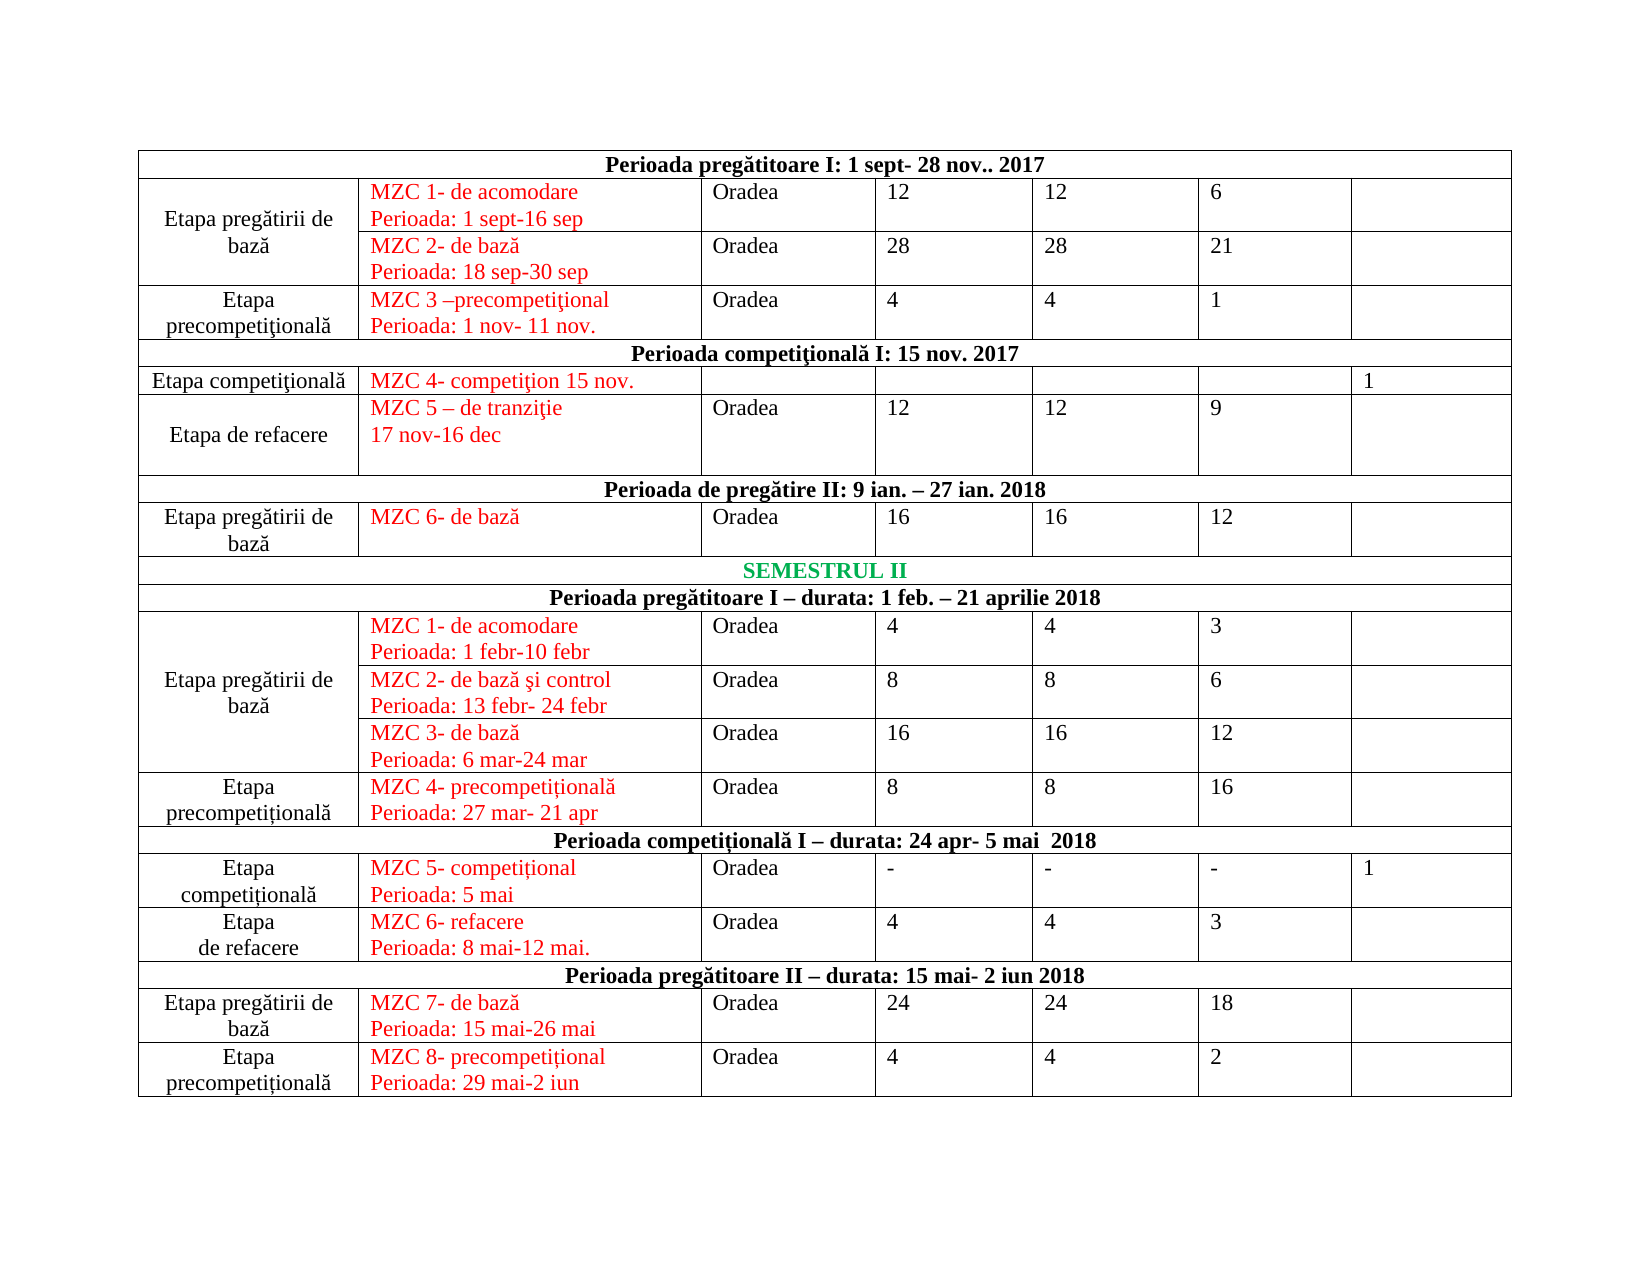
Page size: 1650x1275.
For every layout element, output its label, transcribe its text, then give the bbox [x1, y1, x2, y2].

table_cell [1033, 367, 1198, 393]
table_cell 8 [1033, 773, 1198, 826]
table_cell MZC 2- de bază Perioada: 18 sep-30 sep [359, 232, 701, 285]
table_cell - [1033, 854, 1198, 907]
table_cell Etapa de refacere [139, 395, 358, 475]
table_cell - [876, 854, 1032, 907]
table_cell 21 [1199, 232, 1351, 285]
table_cell 16 [876, 719, 1032, 772]
table_cell Etapa precompetițională [139, 773, 358, 826]
table_cell Etapa pregătirii de bază [139, 989, 358, 1042]
table_cell MZC 4- precompetițională Perioada: 27 mar- 21 apr [359, 773, 701, 826]
table_cell 1 [1352, 854, 1511, 907]
table_cell Etapa pregătirii de bază [139, 612, 358, 772]
table_cell [1352, 395, 1511, 475]
table_cell 8 [876, 773, 1032, 826]
table_cell Perioada pregătitoare II – durata: 15 mai- 2 iun 2018 [139, 962, 1511, 988]
table_cell 4 [1033, 1043, 1198, 1096]
table_cell 3 [1199, 908, 1351, 961]
table_cell 4 [1033, 908, 1198, 961]
table_cell Perioada competiţională I: 15 nov. 2017 [139, 340, 1511, 366]
table_cell 3 [1199, 612, 1351, 664]
table_cell Etapa precompetiţională [139, 286, 358, 339]
table_cell MZC 3 –precompetiţional Perioada: 1 nov- 11 nov. [359, 286, 701, 339]
table_cell 12 [1199, 503, 1351, 556]
table_cell [1352, 503, 1511, 556]
table_cell 18 [1199, 989, 1351, 1042]
table_cell MZC 6- de bază [359, 503, 701, 556]
table_cell 2 [1199, 1043, 1351, 1096]
table_cell [1199, 367, 1351, 393]
table_cell Oradea [702, 666, 875, 718]
table_cell MZC 4- competiţion 15 nov. [359, 367, 701, 393]
table_cell 1 [1199, 286, 1351, 339]
table_cell MZC 3- de bază Perioada: 6 mar-24 mar [359, 719, 701, 772]
table_cell [1352, 612, 1511, 664]
table_cell Oradea [702, 286, 875, 339]
table_cell MZC 5- competițional Perioada: 5 mai [359, 854, 701, 907]
table_cell Etapa precompetițională [139, 1043, 358, 1096]
table_cell - [1199, 854, 1351, 907]
table_cell Oradea [702, 719, 875, 772]
table_cell MZC 6- refacere Perioada: 8 mai-12 mai. [359, 908, 701, 961]
table_cell Oradea [702, 854, 875, 907]
table_cell 1 [1352, 367, 1511, 393]
table_cell 9 [1199, 395, 1351, 475]
table_cell [1352, 773, 1511, 826]
table_cell 6 [1199, 179, 1351, 231]
table_cell Oradea [702, 773, 875, 826]
table_cell 28 [876, 232, 1032, 285]
table_cell 12 [1199, 719, 1351, 772]
table_cell 8 [1033, 666, 1198, 718]
table_cell 6 [1199, 666, 1351, 718]
table_cell 16 [876, 503, 1032, 556]
table_cell 4 [876, 286, 1032, 339]
table_cell [1352, 232, 1511, 285]
table_cell Oradea [702, 179, 875, 231]
table_cell Perioada de pregătire II: 9 ian. – 27 ian. 2018 [139, 476, 1511, 502]
table_cell 12 [1033, 179, 1198, 231]
table_cell 4 [876, 612, 1032, 664]
table_cell Etapa pregătirii de bază [139, 503, 358, 556]
table_cell 4 [1033, 286, 1198, 339]
table_cell 4 [876, 908, 1032, 961]
table_cell MZC 2- de bază şi control Perioada: 13 febr- 24 febr [359, 666, 701, 718]
table_cell Perioada competițională I – durata: 24 apr- 5 mai 2018 [139, 827, 1511, 853]
table_cell SEMESTRUL II [139, 557, 1511, 583]
table_cell [702, 367, 875, 393]
table_cell 12 [876, 395, 1032, 475]
table_cell Etapa competițională [139, 854, 358, 907]
table_cell 12 [1033, 395, 1198, 475]
table_cell Perioada pregătitoare I: 1 sept- 28 nov.. 2017 [139, 151, 1511, 177]
table_cell Oradea [702, 503, 875, 556]
table_cell Oradea [702, 989, 875, 1042]
table_cell 4 [876, 1043, 1032, 1096]
table_cell [1352, 908, 1511, 961]
table_cell Etapa pregătirii de bază [139, 179, 358, 285]
table_cell 24 [1033, 989, 1198, 1042]
table_cell [1352, 666, 1511, 718]
table_cell 16 [1199, 773, 1351, 826]
table_cell [1352, 989, 1511, 1042]
table_cell 4 [1033, 612, 1198, 664]
table_cell Oradea [702, 612, 875, 664]
table_cell 16 [1033, 503, 1198, 556]
table_cell 12 [876, 179, 1032, 231]
table_cell Oradea [702, 232, 875, 285]
table_cell Etapa competiţională [139, 367, 358, 393]
table_cell MZC 1- de acomodare Perioada: 1 febr-10 febr [359, 612, 701, 664]
table_cell 16 [1033, 719, 1198, 772]
table_cell MZC 8- precompetițional Perioada: 29 mai-2 iun [359, 1043, 701, 1096]
table_cell 28 [1033, 232, 1198, 285]
table_cell MZC 7- de bază Perioada: 15 mai-26 mai [359, 989, 701, 1042]
table_cell Oradea [702, 1043, 875, 1096]
table_cell Oradea [702, 908, 875, 961]
table_cell [876, 367, 1032, 393]
table_cell Oradea [702, 395, 875, 475]
table_cell MZC 5 – de tranziţie 17 nov-16 dec [359, 395, 701, 475]
table_cell Perioada pregătitoare I – durata: 1 feb. – 21 aprilie 2018 [139, 585, 1511, 611]
table_cell [1352, 1043, 1511, 1096]
table_cell [1352, 179, 1511, 231]
table_cell [1352, 719, 1511, 772]
table_cell MZC 1- de acomodare Perioada: 1 sept-16 sep [359, 179, 701, 231]
table_cell 8 [876, 666, 1032, 718]
table_cell Etapa de refacere [139, 908, 358, 961]
table_cell 24 [876, 989, 1032, 1042]
table_cell [1352, 286, 1511, 339]
